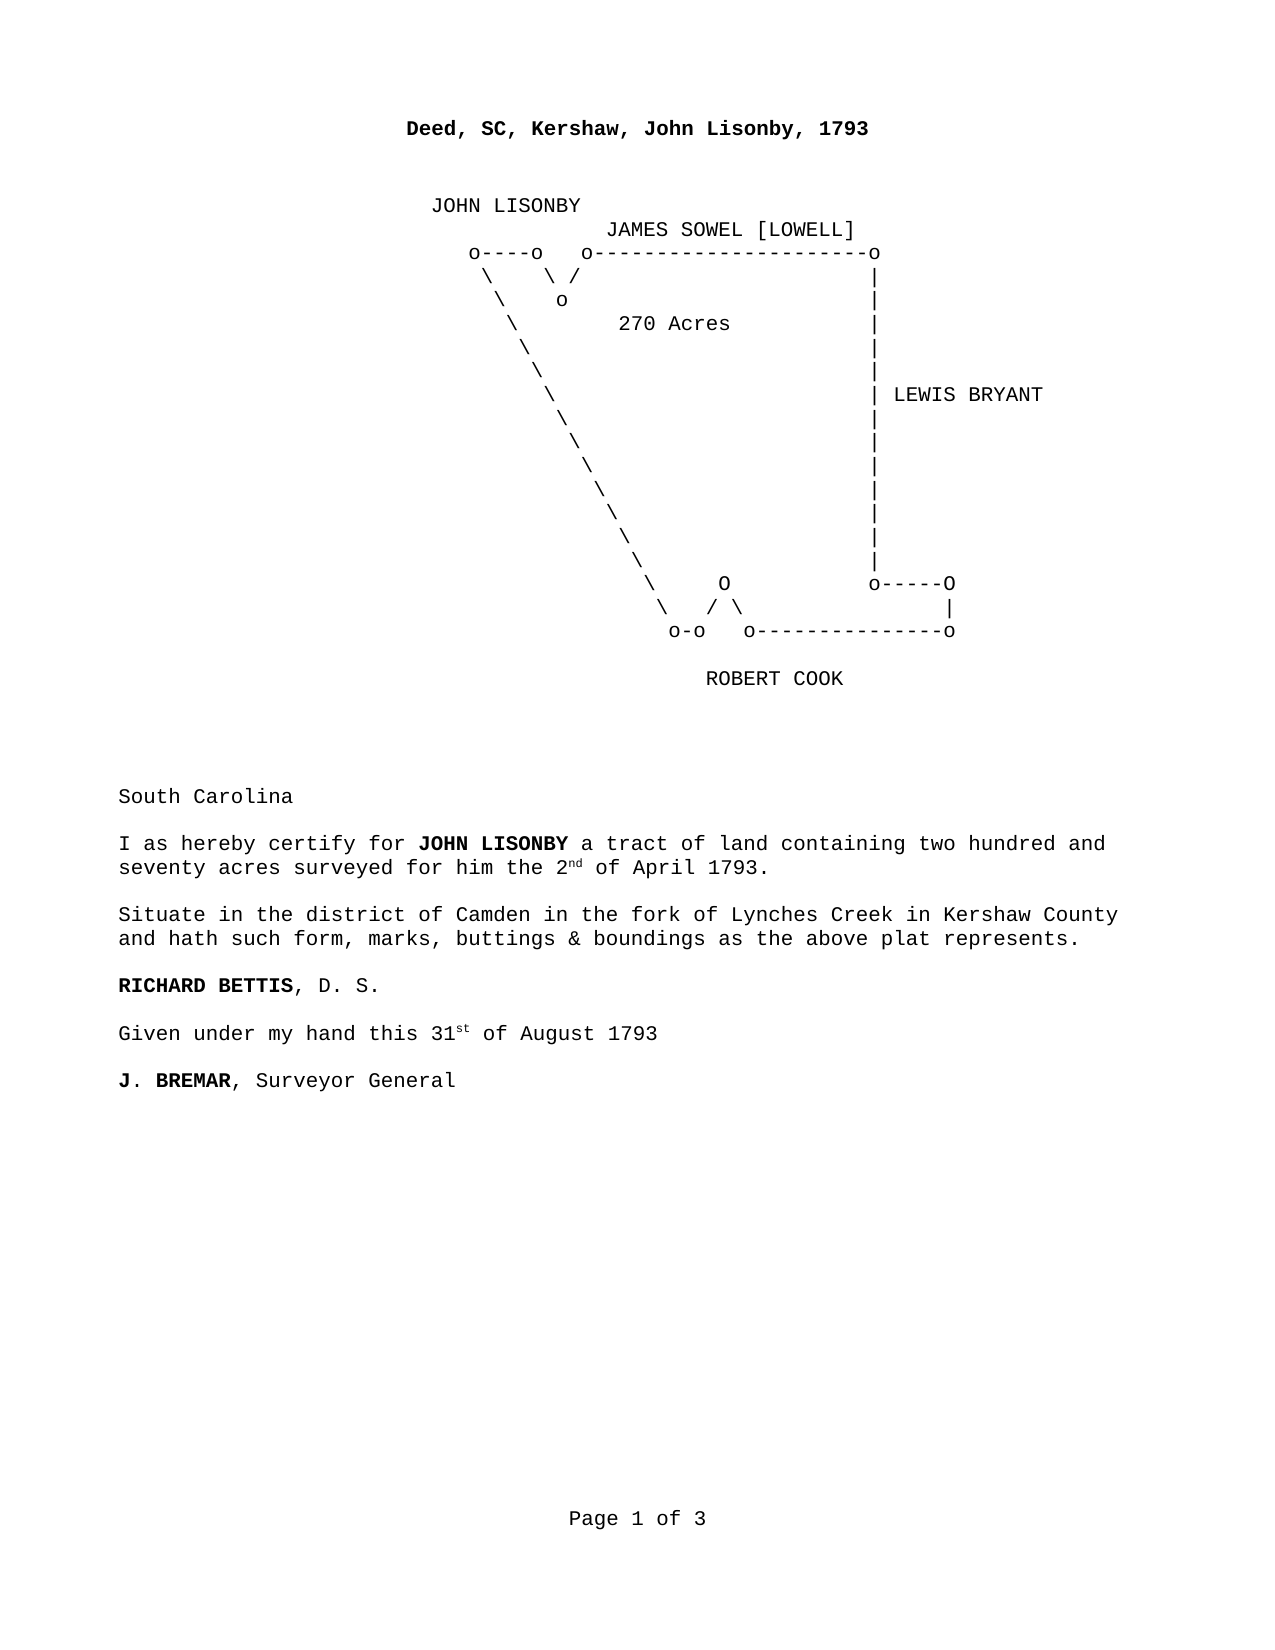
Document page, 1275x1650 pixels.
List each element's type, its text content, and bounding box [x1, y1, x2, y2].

text I as hereby certify for JOHN LISONBY a tract of land containing two hundred and seventy acres surveyed for him the 2nd of April 1793. [118, 833, 1157, 881]
text \ | [118, 337, 1157, 360]
text \ \ / | [118, 266, 1157, 289]
text \ | LEWIS BRYANT [118, 384, 1157, 408]
text JAMES SOWEL [LOWELL] [118, 218, 1157, 242]
text Given under my hand this 31st of August 1793 [118, 1022, 1157, 1046]
text \ | [118, 526, 1157, 549]
text JOHN LISONBY [118, 195, 1157, 218]
text o----o o----------------------o [118, 242, 1157, 266]
text Situate in the district of Camden in the fork of Lynches Creek in Kershaw County and hath such form, marks, buttings & boundings as the above plat represents. [118, 904, 1157, 952]
text \ | [118, 479, 1157, 502]
text \ | [118, 455, 1157, 479]
text South Carolina [118, 786, 1157, 810]
text \ | [118, 360, 1157, 384]
text \ o | [118, 289, 1157, 313]
text \ | [118, 408, 1157, 431]
text Richard Bettis, D. S. [118, 975, 1157, 999]
text \ 270 Acres | [118, 313, 1157, 337]
text \ | [118, 502, 1157, 526]
text \ | [118, 549, 1157, 573]
text \ O o-----O [118, 573, 1157, 597]
text \ / \ | [118, 597, 1157, 621]
text ROBERT COOK [118, 668, 1157, 691]
text o-o o---------------o [118, 621, 1157, 644]
text J. Bremar, Surveyor General [118, 1070, 1157, 1093]
text \ | [118, 431, 1157, 455]
